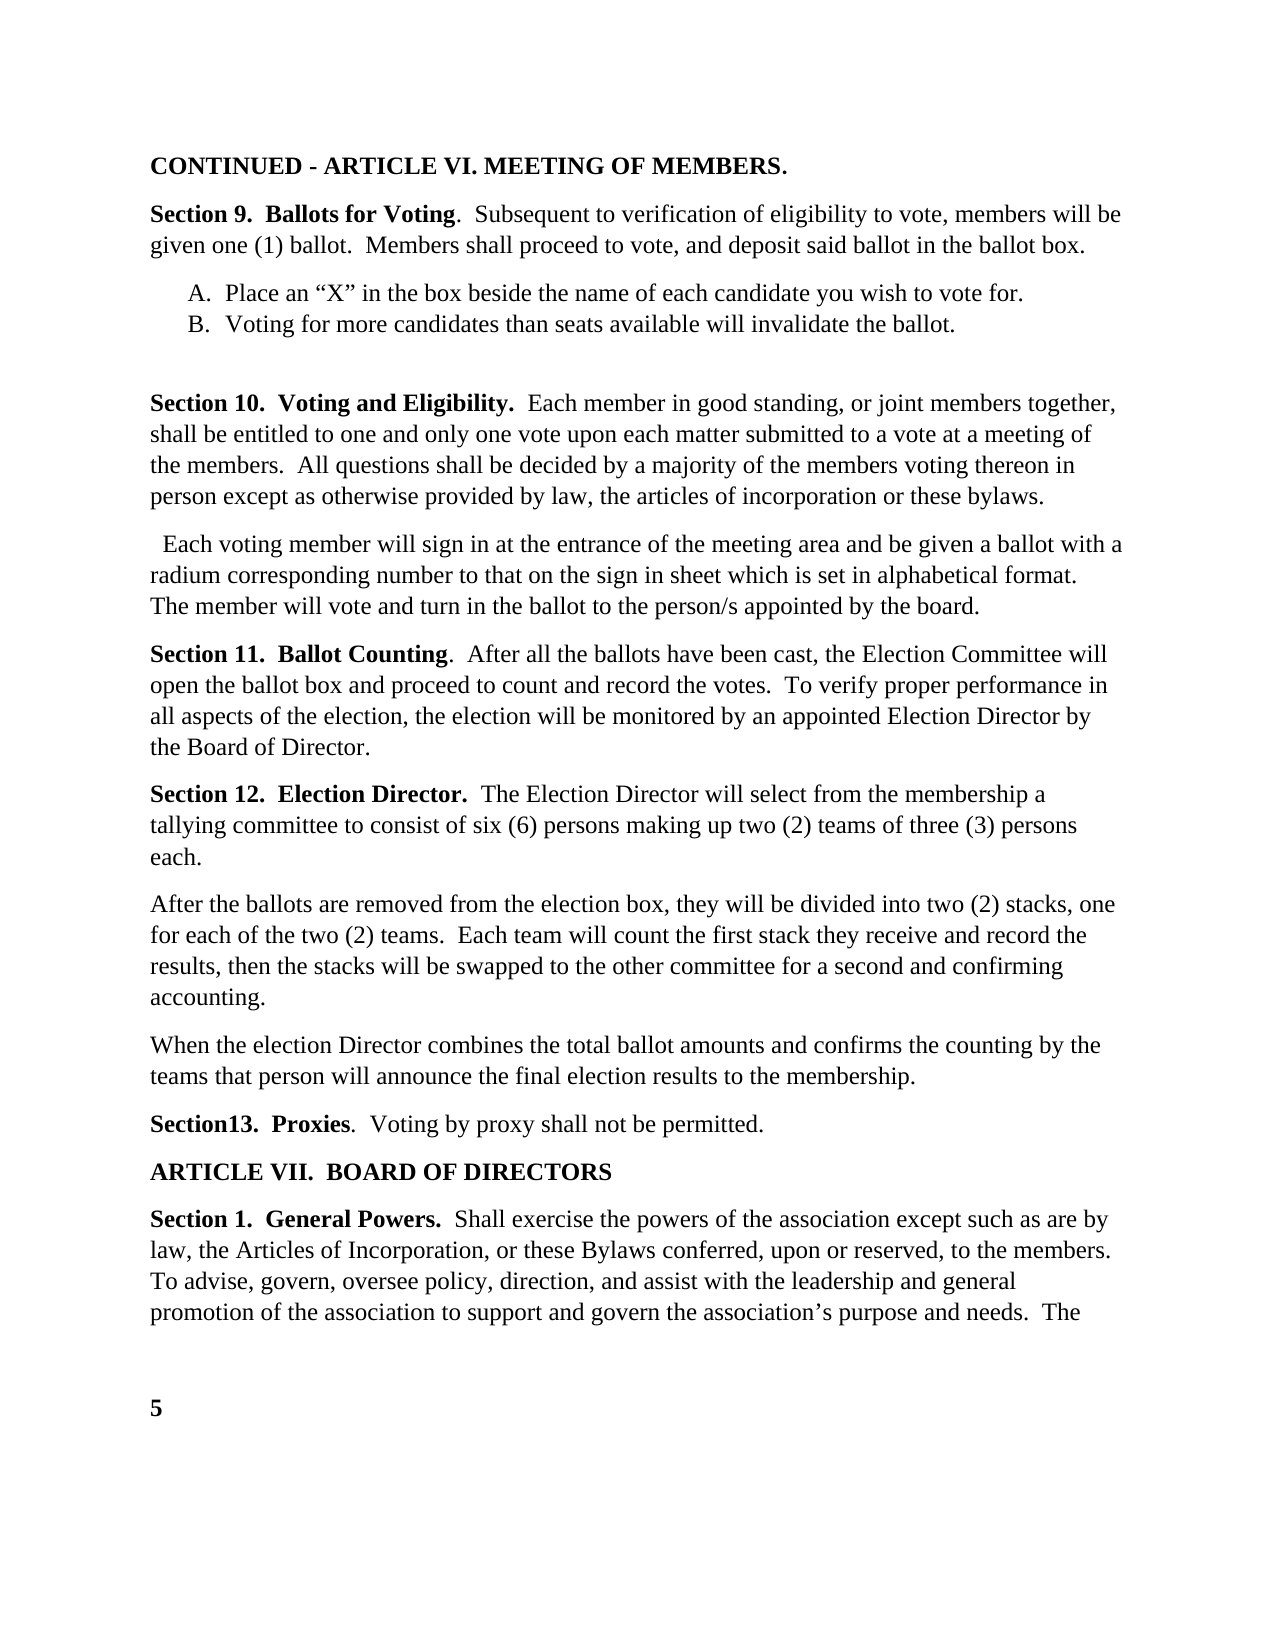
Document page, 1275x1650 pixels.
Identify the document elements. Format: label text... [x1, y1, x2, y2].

text Each voting member will sign in at the entrance of the meeting area and be given a ballot with a radium corresponding number to that on the sign in sheet which is set in alphabetical format. The member will vote and turn in the ballot to the person/s appointed by the board. [150, 529, 1125, 620]
text Section 1. General Powers. Shall exercise the powers of the association except such as are by law, the Articles of Incorporation, or these Bylaws conferred, upon or reserved, to the members. To advise, govern, oversee policy, direction, and assist with the leadership and general promotion of the association to support and govern the association’s purpose and needs. The [150, 1204, 1125, 1326]
text After the ballots are removed from the election box, they will be divided into two (2) stacks, one for each of the two (2) teams. Each team will count the first stack they receive and record the results, then the stacks will be swapped to the other committee for a second and confirming accounting. [150, 889, 1125, 1011]
text Section 9. Ballots for Voting. Subsequent to verification of eligibility to vote, members will be given one (1) ballot. Members shall proceed to vote, and deposit said ballot in the ballot box. [150, 199, 1125, 259]
text Section13. Proxies. Voting by proxy shall not be permitted. [150, 1109, 1125, 1138]
text Section 10. Voting and Eligibility. Each member in good standing, or joint members together, shall be entitled to one and only one vote upon each matter submitted to a vote at a meeting of the members. All questions shall be decided by a majority of the members voting thereon in person except as otherwise provided by law, the articles of incorporation or these bylaws. [150, 388, 1125, 510]
text ARTICLE VII. BOARD OF DIRECTORS [150, 1157, 1125, 1185]
list Place an “X” in the box beside the name of each candidate you wish to vote for. [187, 278, 1125, 307]
list Voting for more candidates than seats available will invalidate the ballot. [187, 309, 1125, 338]
text When the election Director combines the total ballot amounts and confirms the counting by the teams that person will announce the final election results to the membership. [150, 1030, 1125, 1090]
text 5 [150, 1393, 1125, 1422]
text Section 12. Election Director. The Election Director will select from the membership a tallying committee to consist of six (6) persons making up two (2) teams of three (3) persons each. [150, 779, 1125, 870]
text Section 11. Ballot Counting. After all the ballots have been cast, the Election Committee will open the ballot box and proceed to count and record the votes. To verify proper performance in all aspects of the election, the election will be monitored by an appointed Election Director by the Board of Director. [150, 639, 1125, 761]
text CONTINUED - ARTICLE VI. MEETING OF MEMBERS. [150, 150, 1125, 181]
